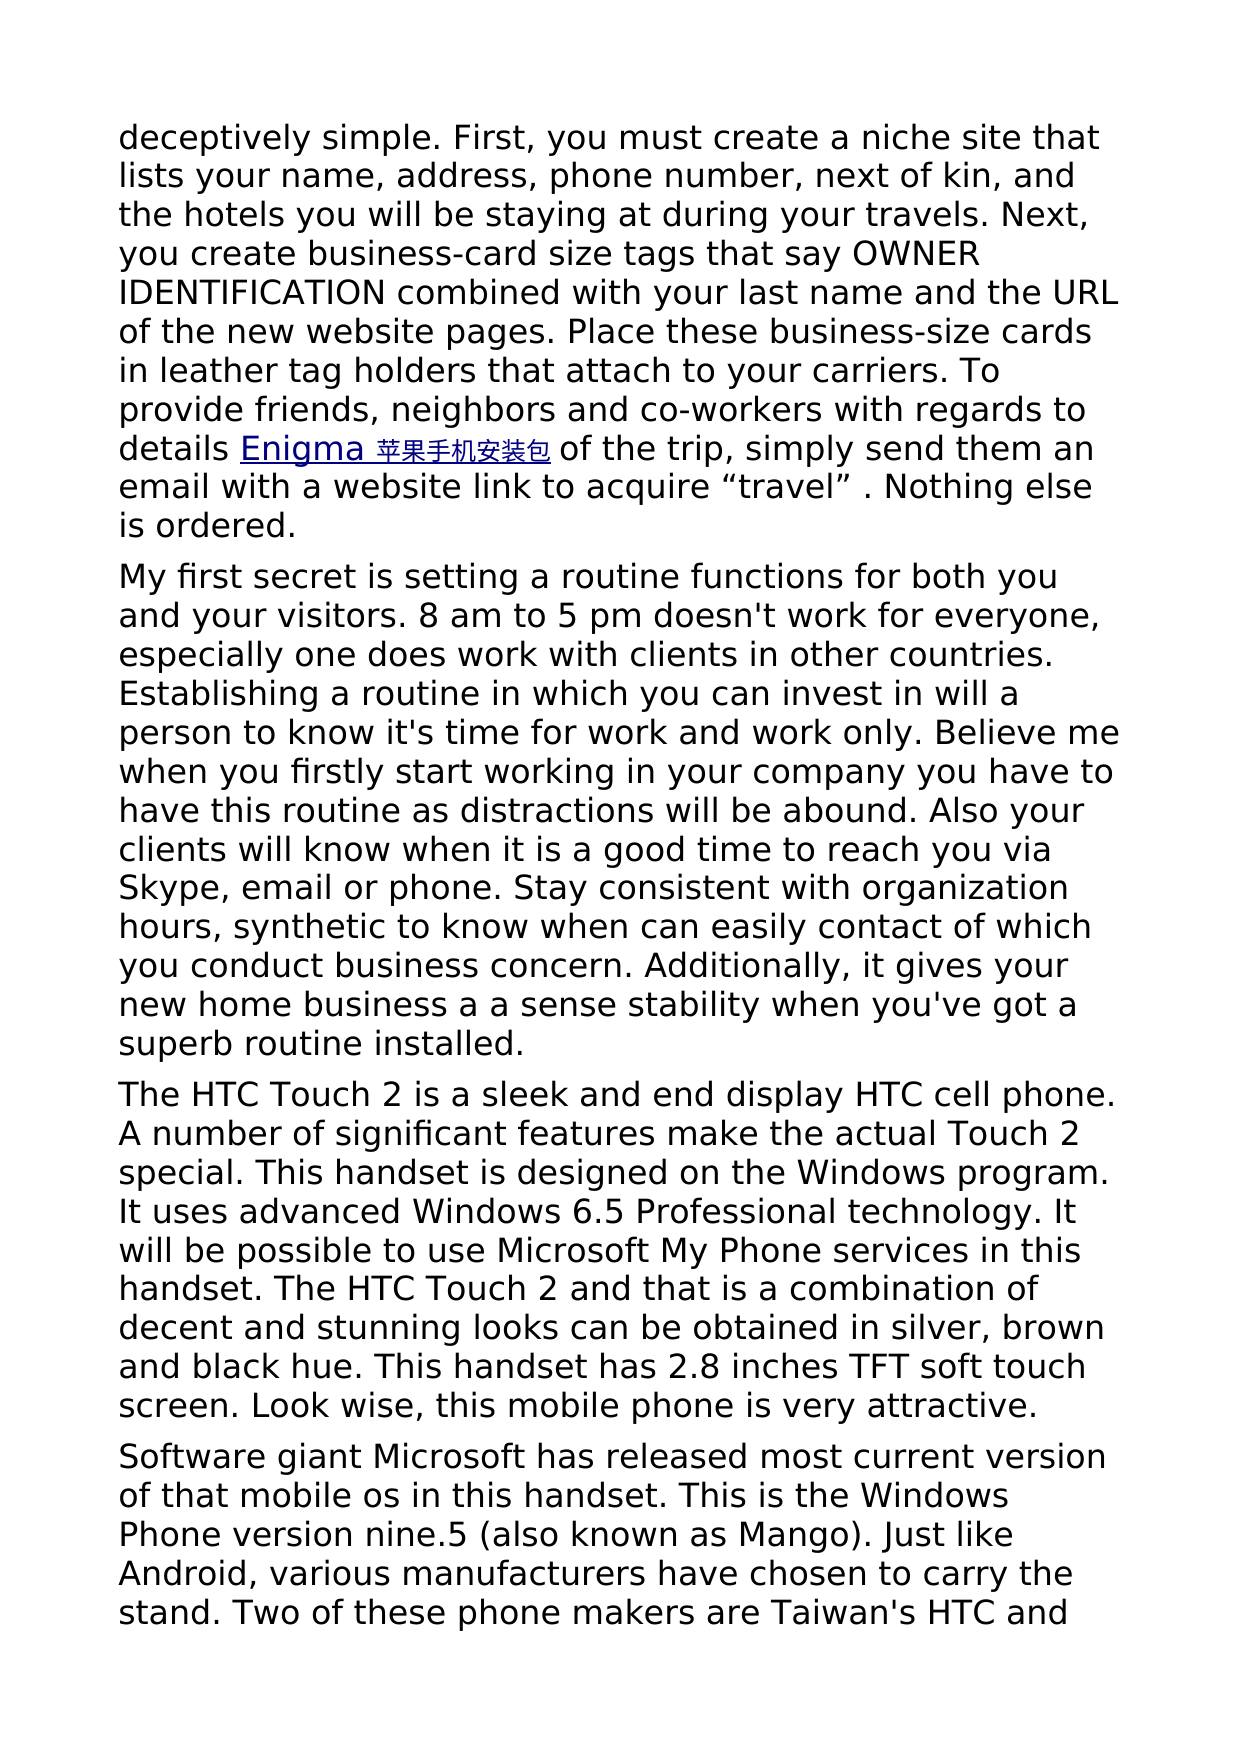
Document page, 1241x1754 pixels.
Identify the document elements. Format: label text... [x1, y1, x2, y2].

text Software giant Microsoft has released most current version of that mobile os in this handset. This is the Windows Phone version nine.5 (also known as Mango). Just like Android, various manufacturers have chosen to carry the stand. Two of these phone makers are Taiwan's HTC and [118, 1438, 1122, 1632]
text My first secret is setting a routine functions for both you and your visitors. 8 am to 5 pm doesn't work for everyone, especially one does work with clients in other countries. Establishing a routine in which you can invest in will a person to know it's time for work and work only. Believe me when you firstly start working in your company you have to have this routine as distractions will be abound. Also your clients will know when it is a good time to reach you via Skype, email or phone. Stay consistent with organization hours, synthetic to know when can easily contact of which you conduct business concern. Additionally, it gives your new home business a a sense stability when you've got a superb routine installed. [118, 558, 1122, 1063]
text deceptively simple. First, you must create a niche site that lists your name, address, phone number, next of kin, and the hotels you will be staying at during your travels. Next, you create business-card size tags that say OWNER IDENTIFICATION combined with your last name and the URL of the new website pages. Place these business-size cards in leather tag holders that attach to your carriers. To provide friends, neighbors and co-workers with regards to details Enigma 苹果手机安装包 of the trip, simply send them an email with a website link to acquire “travel” . Nothing else is ordered. [118, 118, 1122, 546]
text The HTC Touch 2 is a sleek and end display HTC cell phone. A number of significant features make the actual Touch 2 special. This handset is designed on the Windows program. It uses advanced Windows 6.5 Professional technology. It will be possible to use Microsoft My Phone services in this handset. The HTC Touch 2 and that is a combination of decent and stunning looks can be obtained in silver, brown and black hue. This handset has 2.8 inches TFT soft touch screen. Look wise, this mobile phone is very attractive. [118, 1076, 1122, 1425]
